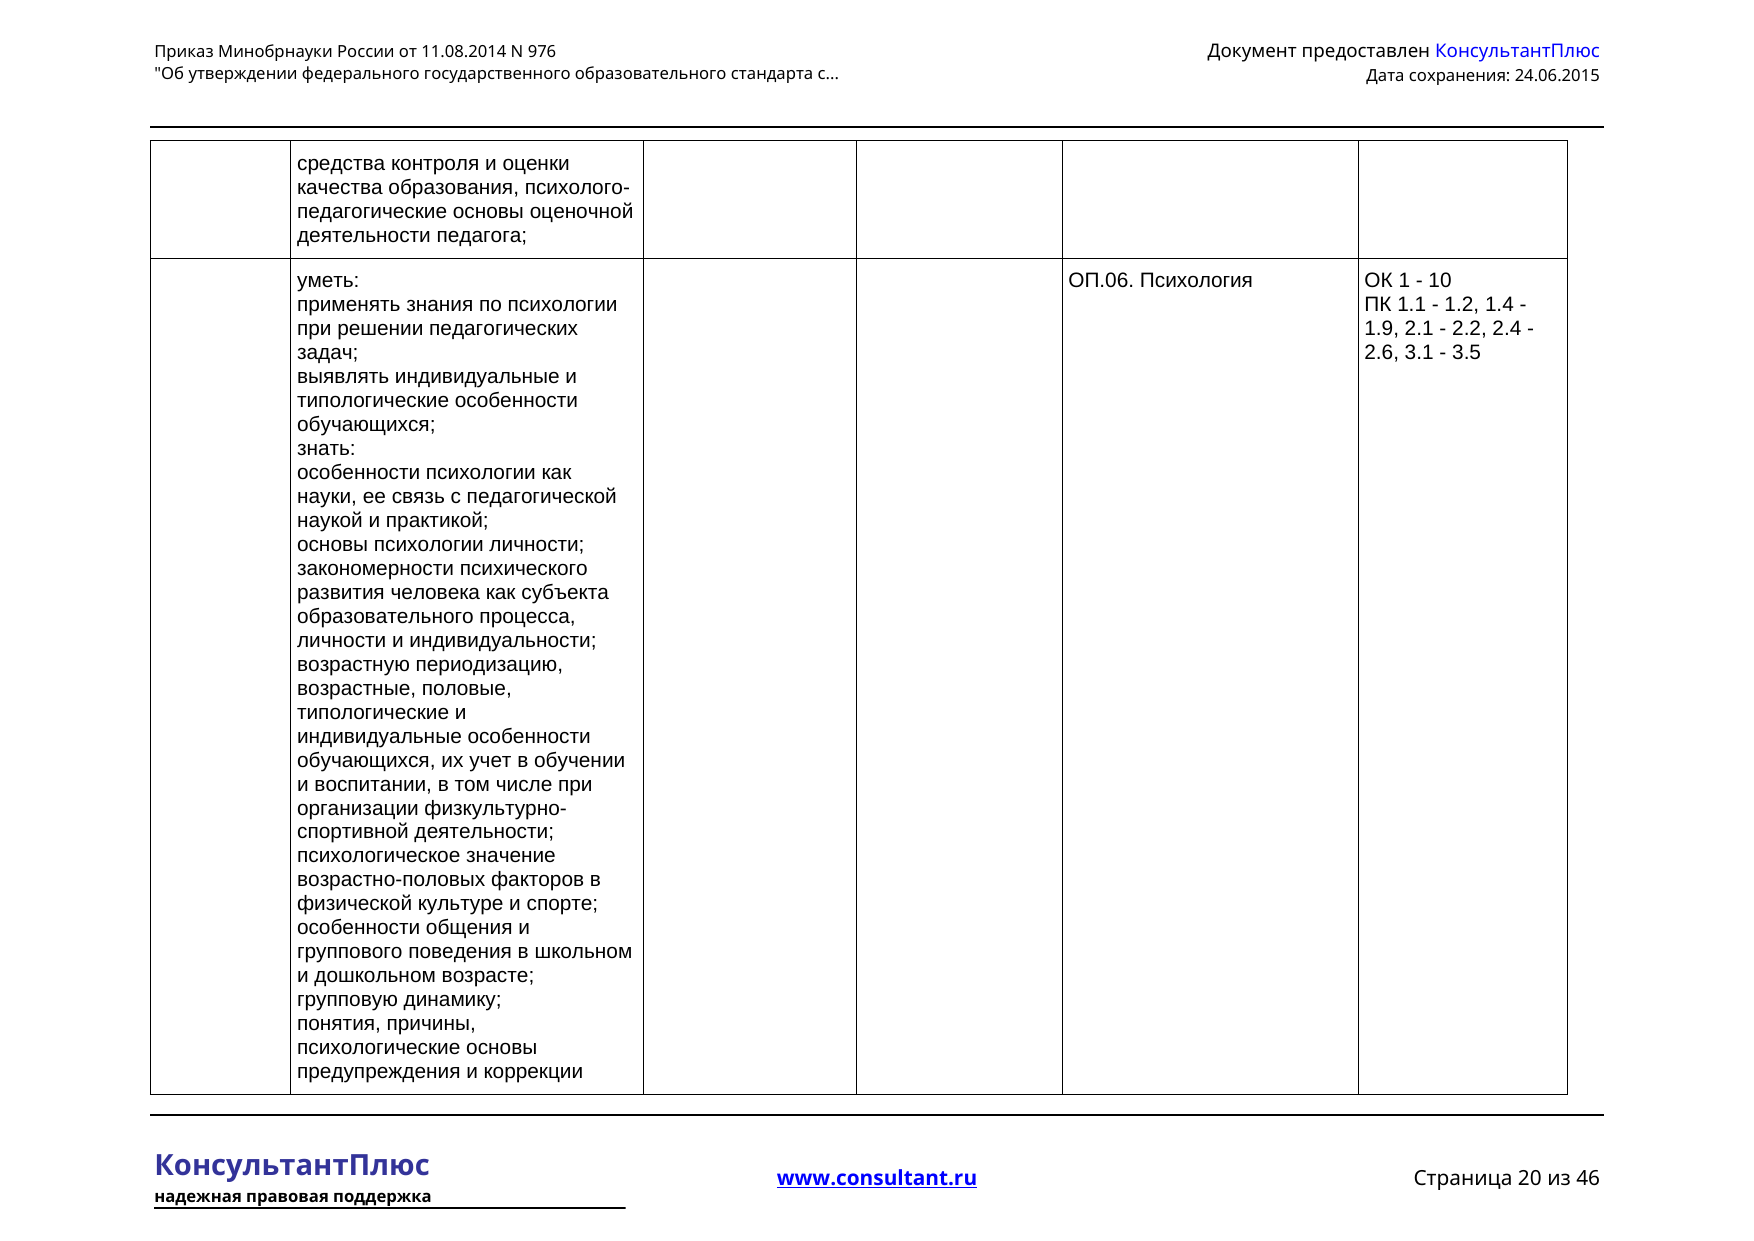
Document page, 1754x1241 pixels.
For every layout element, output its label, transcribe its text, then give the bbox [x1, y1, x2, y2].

table_cell [644, 259, 856, 1093]
table_cell [1063, 141, 1358, 258]
table_cell [644, 141, 856, 258]
table_cell [857, 141, 1062, 258]
table_cell ОП.06. Психология [1063, 259, 1358, 1093]
table_cell ОК 1 - 10 ПК 1.1 - 1.2, 1.4 - 1.9, 2.1 - 2.2, 2.4 - 2.6, 3.1 - 3.5 [1359, 259, 1567, 1093]
table_cell [151, 259, 290, 1093]
table_cell [1359, 141, 1567, 258]
table_cell средства контроля и оценки качества образования, психолого-педагогические основы оценочной деятельности педагога; [291, 141, 643, 258]
table_cell [151, 141, 290, 258]
table_cell уметь: применять знания по психологии при решении педагогических задач; выявлять индивидуальные и типологические особенности обучающихся; знать: особенности психологии как науки, ее связь с педагогической наукой и практикой; основы психологии личности; закономерности психического развития человека как субъекта образовательного процесса, личности и индивидуальности; возрастную периодизацию, возрастные, половые, типологические и индивидуальные особенности обучающихся, их учет в обучении и воспитании, в том числе при организации физкультурно-спортивной деятельности; психологическое значение возрастно-половых факторов в физической культуре и спорте; особенности общения и группового поведения в школьном и дошкольном возрасте; групповую динамику; понятия, причины, психологические основы предупреждения и коррекции [291, 259, 643, 1093]
table_cell [857, 259, 1062, 1093]
